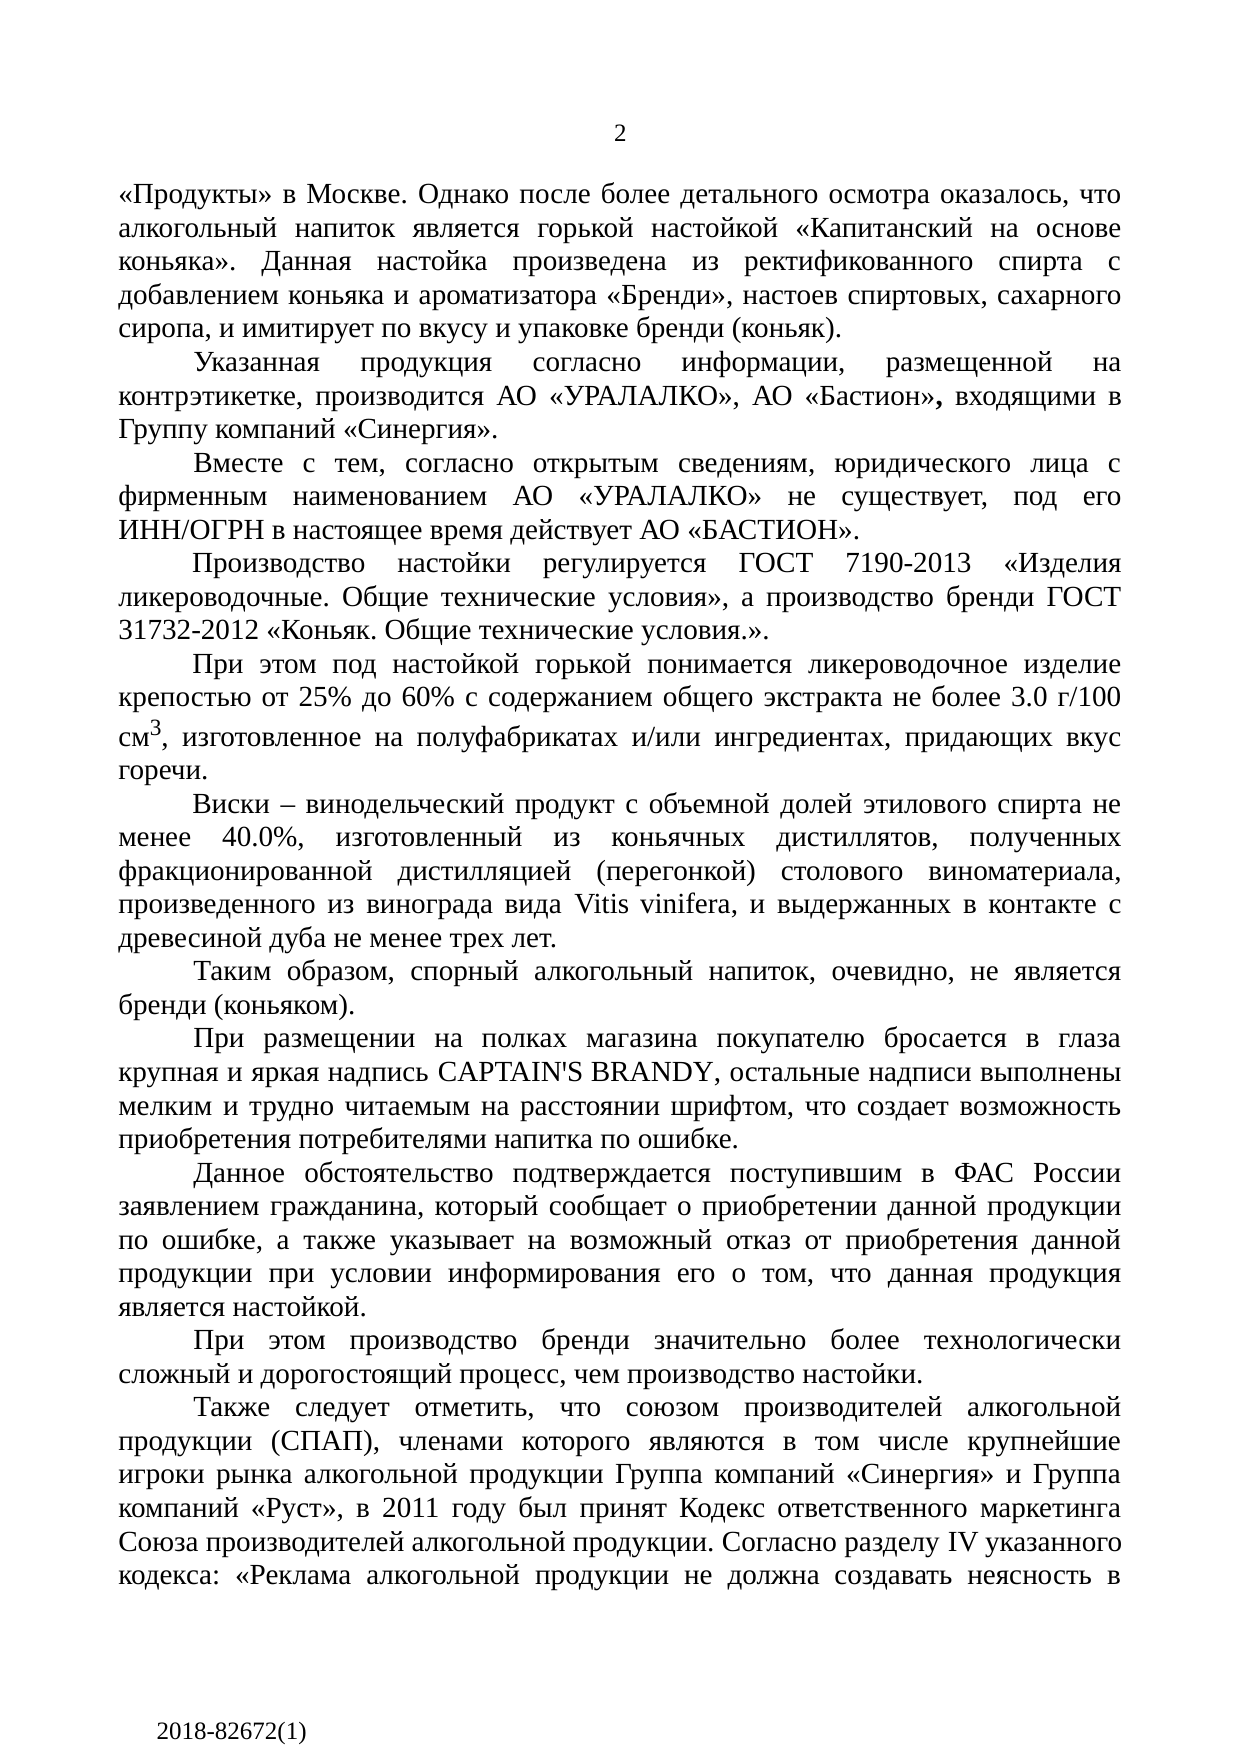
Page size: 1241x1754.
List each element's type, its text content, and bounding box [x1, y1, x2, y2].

text При этом производство бренди значительно более технологически сложный и дорогостоящий процесс, чем производство настойки. [118, 1322, 1122, 1389]
text «Продукты» в Москве. Однако после более детального осмотра оказалось, что алкогольный напиток является горькой настойкой «Капитанский на основе коньяка». Данная настойка произведена из ректификованного спирта с добавлением коньяка и ароматизатора «Бренди», настоев спиртовых, сахарного сиропа, и имитирует по вкусу и упаковке бренди (коньяк). [118, 176, 1122, 344]
text Производство настойки регулируется ГОСТ 7190-2013 «Изделия ликероводочные. Общие технические условия», а производство бренди ГОСТ 31732-2012 «Коньяк. Общие технические условия.». [118, 545, 1122, 646]
text При размещении на полках магазина покупателю бросается в глаза крупная и яркая надпись CAPTAINꞌS BRANDY, остальные надписи выполнены мелким и трудно читаемым на расстоянии шрифтом, что создает возможность приобретения потребителями напитка по ошибке. [118, 1021, 1122, 1155]
text Также следует отметить, что союзом производителей алкогольной продукции (СПАП), членами которого являются в том числе крупнейшие игроки рынка алкогольной продукции Группа компаний «Синергия» и Группа компаний «Руст», в 2011 году был принят Кодекс ответственного маркетинга Союза производителей алкогольной продукции. Согласно разделу IV указанного кодекса: «Реклама алкогольной продукции не должна создавать неясность в [118, 1389, 1122, 1591]
text Вместе с тем, согласно открытым сведениям, юридического лица с фирменным наименованием АО «УРАЛАЛКО» не существует, под его ИНН/ОГРН в настоящее время действует АО «БАСТИОН». [118, 445, 1122, 545]
text Таким образом, спорный алкогольный напиток, очевидно, не является бренди (коньяком). [118, 953, 1122, 1021]
text При этом под настойкой горькой понимается ликероводочное изделие крепостью от 25% до 60% с содержанием общего экстракта не более 3.0 г/100 см3, изготовленное на полуфабрикатах и/или ингредиентах, придающих вкус горечи. [118, 646, 1122, 786]
text Данное обстоятельство подтверждается поступившим в ФАС России заявлением гражданина, который сообщает о приобретении данной продукции по ошибке, а также указывает на возможный отказ от приобретения данной продукции при условии информирования его о том, что данная продукция является настойкой. [118, 1155, 1122, 1322]
text Указанная продукция согласно информации, размещенной на контрэтикетке, производится АО «УРАЛАЛКО», АО «Бастион», входящими в Группу компаний «Синергия». [118, 344, 1122, 445]
text Виски – винодельческий продукт с объемной долей этилового спирта не менее 40.0%, изготовленный из коньячных дистиллятов, полученных фракционированной дистилляцией (перегонкой) столового виноматериала, произведенного из винограда вида Vitis vinifera, и выдержанных в контакте с древесиной дуба не менее трех лет. [118, 786, 1122, 953]
